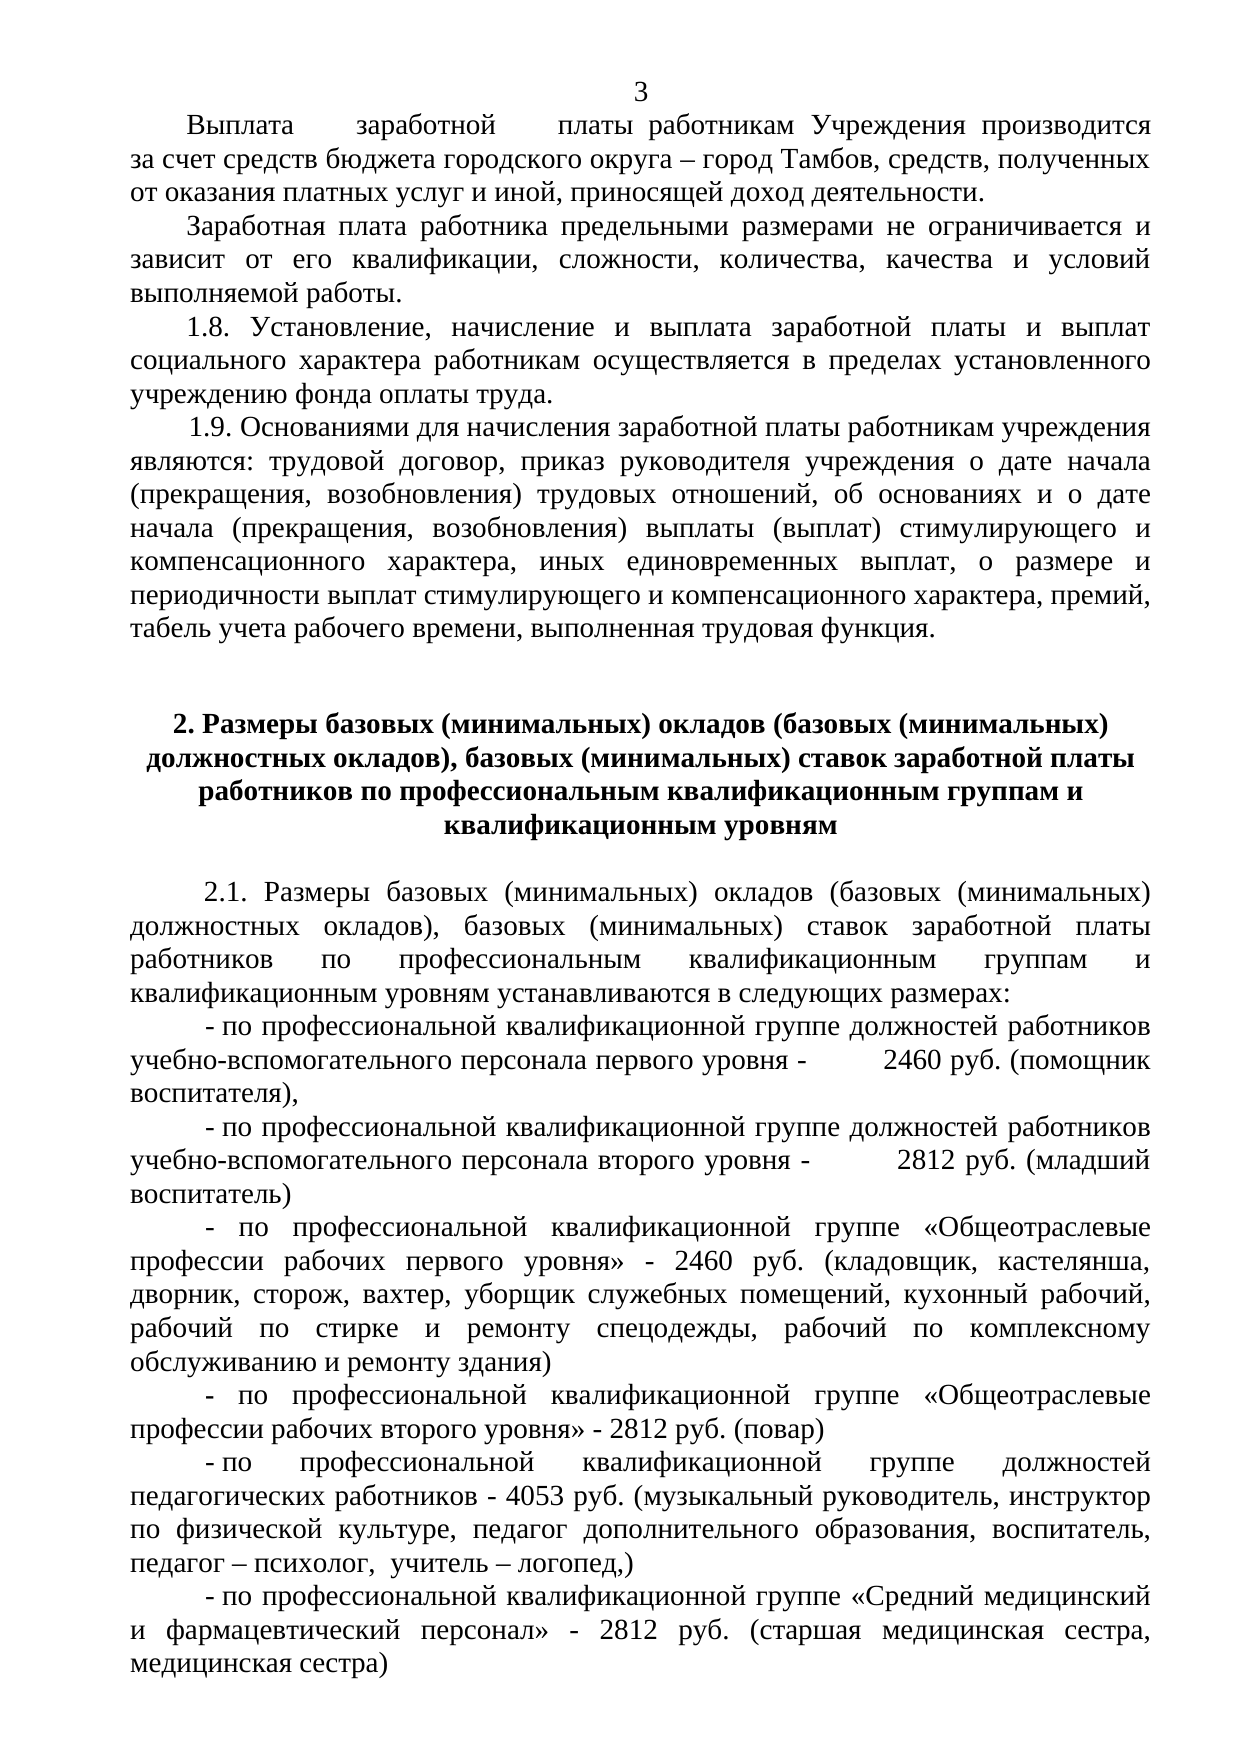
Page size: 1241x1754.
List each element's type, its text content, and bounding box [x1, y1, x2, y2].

text - по профессиональной квалификационной группе «Средний медицинский и фармацевтический персонал» - 2812 руб. (старшая медицинская сестра, медицинская сестра) [130, 1578, 1152, 1679]
text 1.9. Основаниями для начисления заработной платы работникам учреждения являются: трудовой договор, приказ руководителя учреждения о дате начала (прекращения, возобновления) трудовых отношений, об основаниях и о дате начала (прекращения, возобновления) выплаты (выплат) стимулирующего и компенсационного характера, иных единовременных выплат, о размере и периодичности выплат стимулирующего и компенсационного характера, премий, табель учета рабочего времени, выполненная трудовая функция. [130, 409, 1152, 644]
text Выплата заработной платы работникам Учреждения производится за счет средств бюджета городского округа – город Тамбов, средств, полученных от оказания платных услуг и иной, приносящей доход деятельности. [130, 107, 1152, 208]
text - по профессиональной квалификационной группе должностей педагогических работников - 4053 руб. (музыкальный руководитель, инструктор по физической культуре, педагог дополнительного образования, воспитатель, педагог – психолог, учитель – логопед,) [130, 1444, 1152, 1578]
text 1.8. Установление, начисление и выплата заработной платы и выплат социального характера работникам осуществляется в пределах установленного учреждению фонда оплаты труда. [130, 309, 1152, 409]
text 2.1. Размеры базовых (минимальных) окладов (базовых (минимальных) должностных окладов), базовых (минимальных) ставок заработной платы работников по профессиональным квалификационным группам и квалификационным уровням устанавливаются в следующих размерах: [130, 874, 1152, 1008]
text - по профессиональной квалификационной группе должностей работников учебно-вспомогательного персонала второго уровня - 2812 руб. (младший воспитатель) [130, 1109, 1152, 1209]
text 2. Размеры базовых (минимальных) окладов (базовых (минимальных) должностных окладов), базовых (минимальных) ставок заработной платы работников по профессиональным квалификационным группам и квалификационным уровням [130, 706, 1152, 841]
text - по профессиональной квалификационной группе «Общеотраслевые профессии рабочих первого уровня» - 2460 руб. (кладовщик, кастелянша, дворник, сторож, вахтер, уборщик служебных помещений, кухонный рабочий, рабочий по стирке и ремонту спецодежды, рабочий по комплексному обслуживанию и ремонту здания) [130, 1209, 1152, 1377]
text Заработная плата работника предельными размерами не ограничивается и зависит от его квалификации, сложности, количества, качества и условий выполняемой работы. [130, 208, 1152, 309]
text - по профессиональной квалификационной группе «Общеотраслевые профессии рабочих второго уровня» - 2812 руб. (повар) [130, 1377, 1152, 1444]
text - по профессиональной квалификационной группе должностей работников учебно-вспомогательного персонала первого уровня - 2460 руб. (помощник воспитателя), [130, 1008, 1152, 1109]
